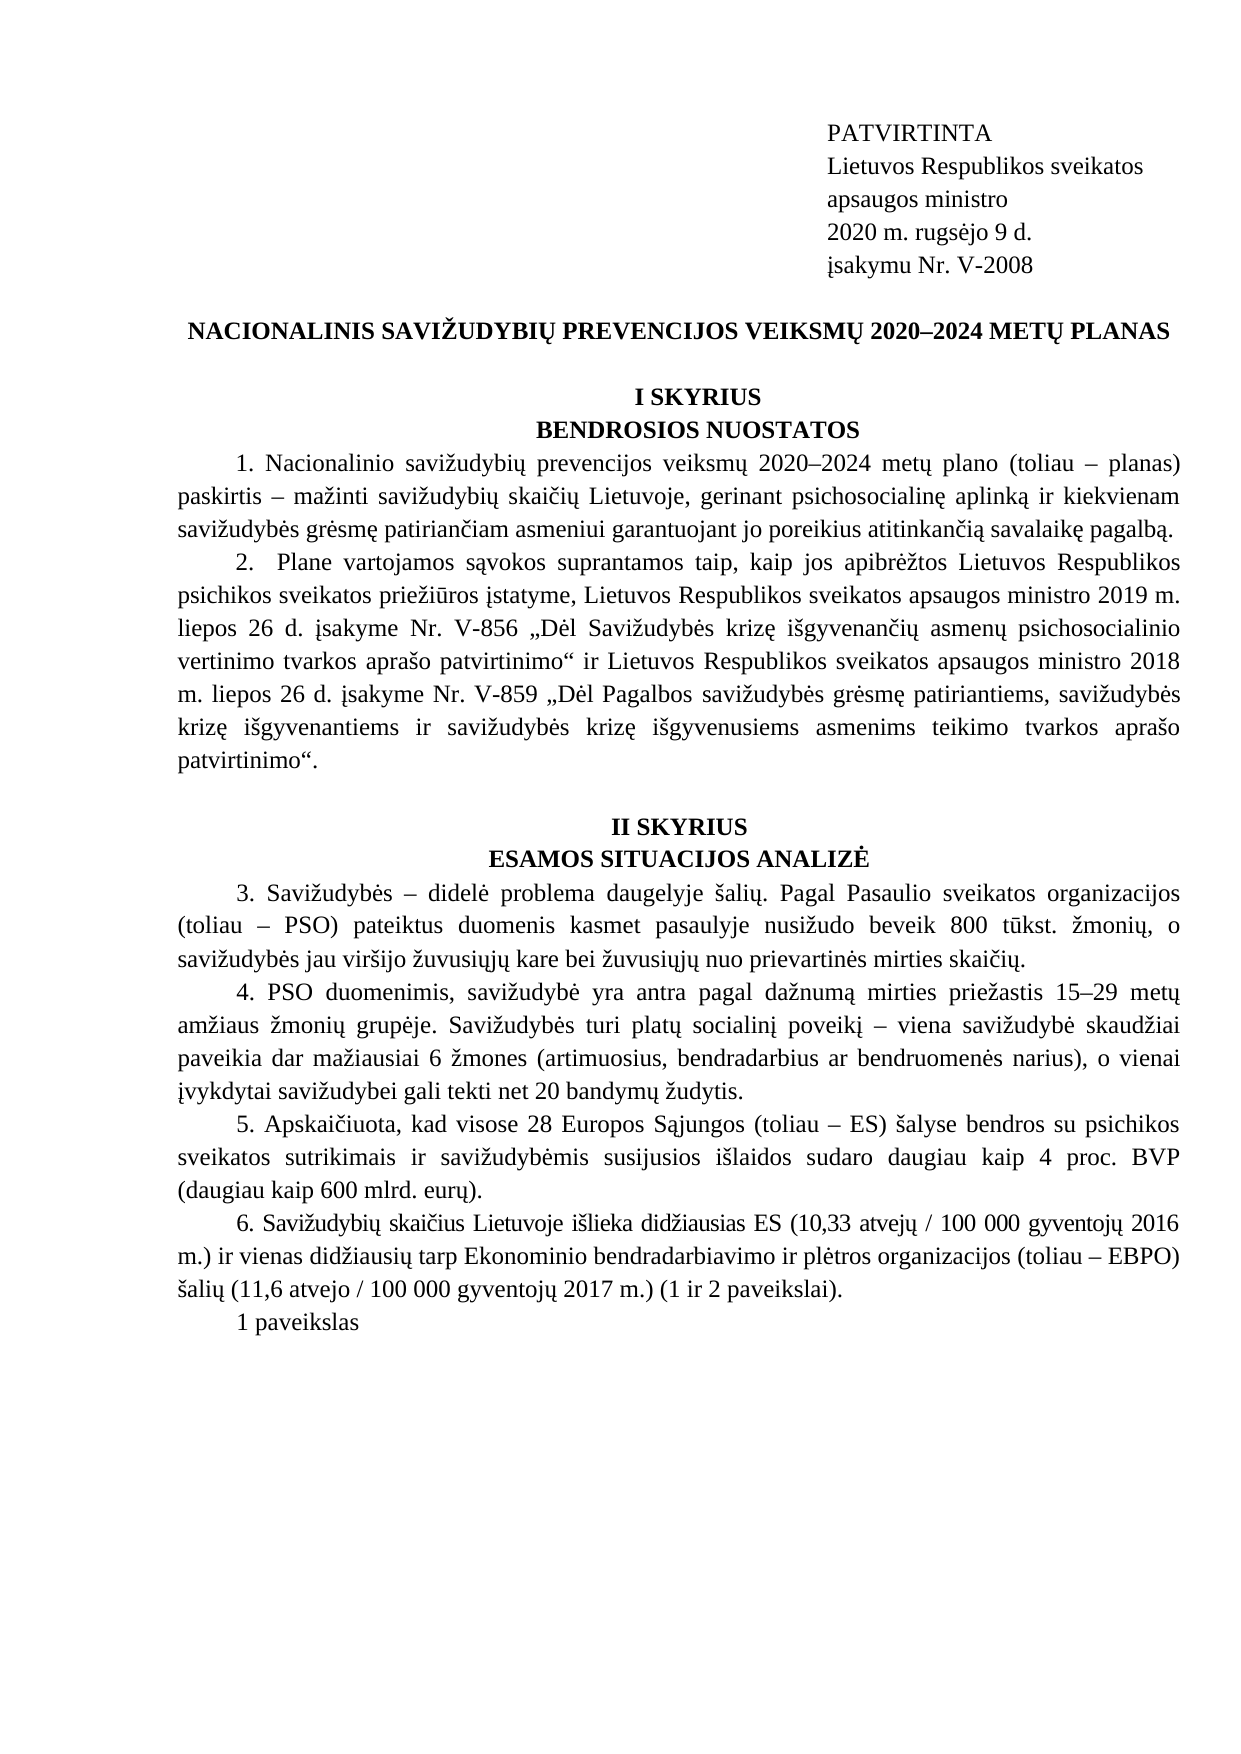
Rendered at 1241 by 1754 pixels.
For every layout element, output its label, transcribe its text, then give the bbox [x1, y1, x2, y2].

text PATVIRTINTA [827, 118, 1181, 147]
text 3. Savižudybės – didelė problema daugelyje šalių. Pagal Pasaulio sveikatos organizacijos (toliau – PSO) pateiktus duomenis kasmet pasaulyje nusižudo beveik 800 tūkst. žmonių, o savižudybės jau viršijo žuvusiųjų kare bei žuvusiųjų nuo prievartinės mirties skaičių. [177, 878, 1181, 972]
text II SKYRIUS [177, 812, 1181, 840]
text 4. PSO duomenimis, savižudybė yra antra pagal dažnumą mirties priežastis 15–29 metų amžiaus žmonių grupėje. Savižudybės turi platų socialinį poveikį – viena savižudybė skaudžiai paveikia dar mažiausiai 6 žmones (artimuosius, bendradarbius ar bendruomenės narius), o vienai įvykdytai savižudybei gali tekti net 20 bandymų žudytis. [177, 977, 1181, 1104]
text Lietuvos Respublikos sveikatos [827, 151, 1181, 180]
text I SKYRIUS [215, 382, 1181, 411]
text NACIONALINIS SAVIŽUDYBIŲ PREVENCIJOS VEIKSMŲ 2020–2024 METŲ PLANAS [177, 316, 1181, 345]
text 2020 m. rugsėjo 9 d. [827, 217, 1181, 246]
text 1. Nacionalinio savižudybių prevencijos veiksmų 2020–2024 metų plano (toliau – planas) paskirtis – mažinti savižudybių skaičių Lietuvoje, gerinant psichosocialinę aplinką ir kiekvienam savižudybės grėsmę patiriančiam asmeniui garantuojant jo poreikius atitinkančią savalaikę pagalbą. [177, 448, 1181, 543]
text apsaugos ministro [827, 184, 1181, 213]
text 2. Plane vartojamos sąvokos suprantamos taip, kaip jos apibrėžtos Lietuvos Respublikos psichikos sveikatos priežiūros įstatyme, Lietuvos Respublikos sveikatos apsaugos ministro 2019 m. liepos 26 d. įsakyme Nr. V-856 „Dėl Savižudybės krizę išgyvenančių asmenų psichosocialinio vertinimo tvarkos aprašo patvirtinimo“ ir Lietuvos Respublikos sveikatos apsaugos ministro 2018 m. liepos 26 d. įsakyme Nr. V-859 „Dėl Pagalbos savižudybės grėsmę patiriantiems, savižudybės krizę išgyvenantiems ir savižudybės krizę išgyvenusiems asmenims teikimo tvarkos aprašo patvirtinimo“. [177, 547, 1181, 774]
text 6. Savižudybių skaičius Lietuvoje išlieka didžiausias ES (10,33 atvejų / 100 000 gyventojų 2016 m.) ir vienas didžiausių tarp Ekonominio bendradarbiavimo ir plėtros organizacijos (toliau – EBPO) šalių (11,6 atvejo / 100 000 gyventojų 2017 m.) (1 ir 2 paveikslai). [177, 1208, 1181, 1303]
text ESAMOS SITUACIJOS ANALIZĖ [177, 844, 1181, 873]
text 5. Apskaičiuota, kad visose 28 Europos Sąjungos (toliau – ES) šalyse bendros su psichikos sveikatos sutrikimais ir savižudybėmis susijusios išlaidos sudaro daugiau kaip 4 proc. BVP (daugiau kaip 600 mlrd. eurų). [177, 1109, 1181, 1203]
text BENDROSIOS NUOSTATOS [215, 415, 1181, 444]
text 1 paveikslas [177, 1307, 1181, 1336]
text įsakymu Nr. V-2008 [827, 250, 1181, 279]
